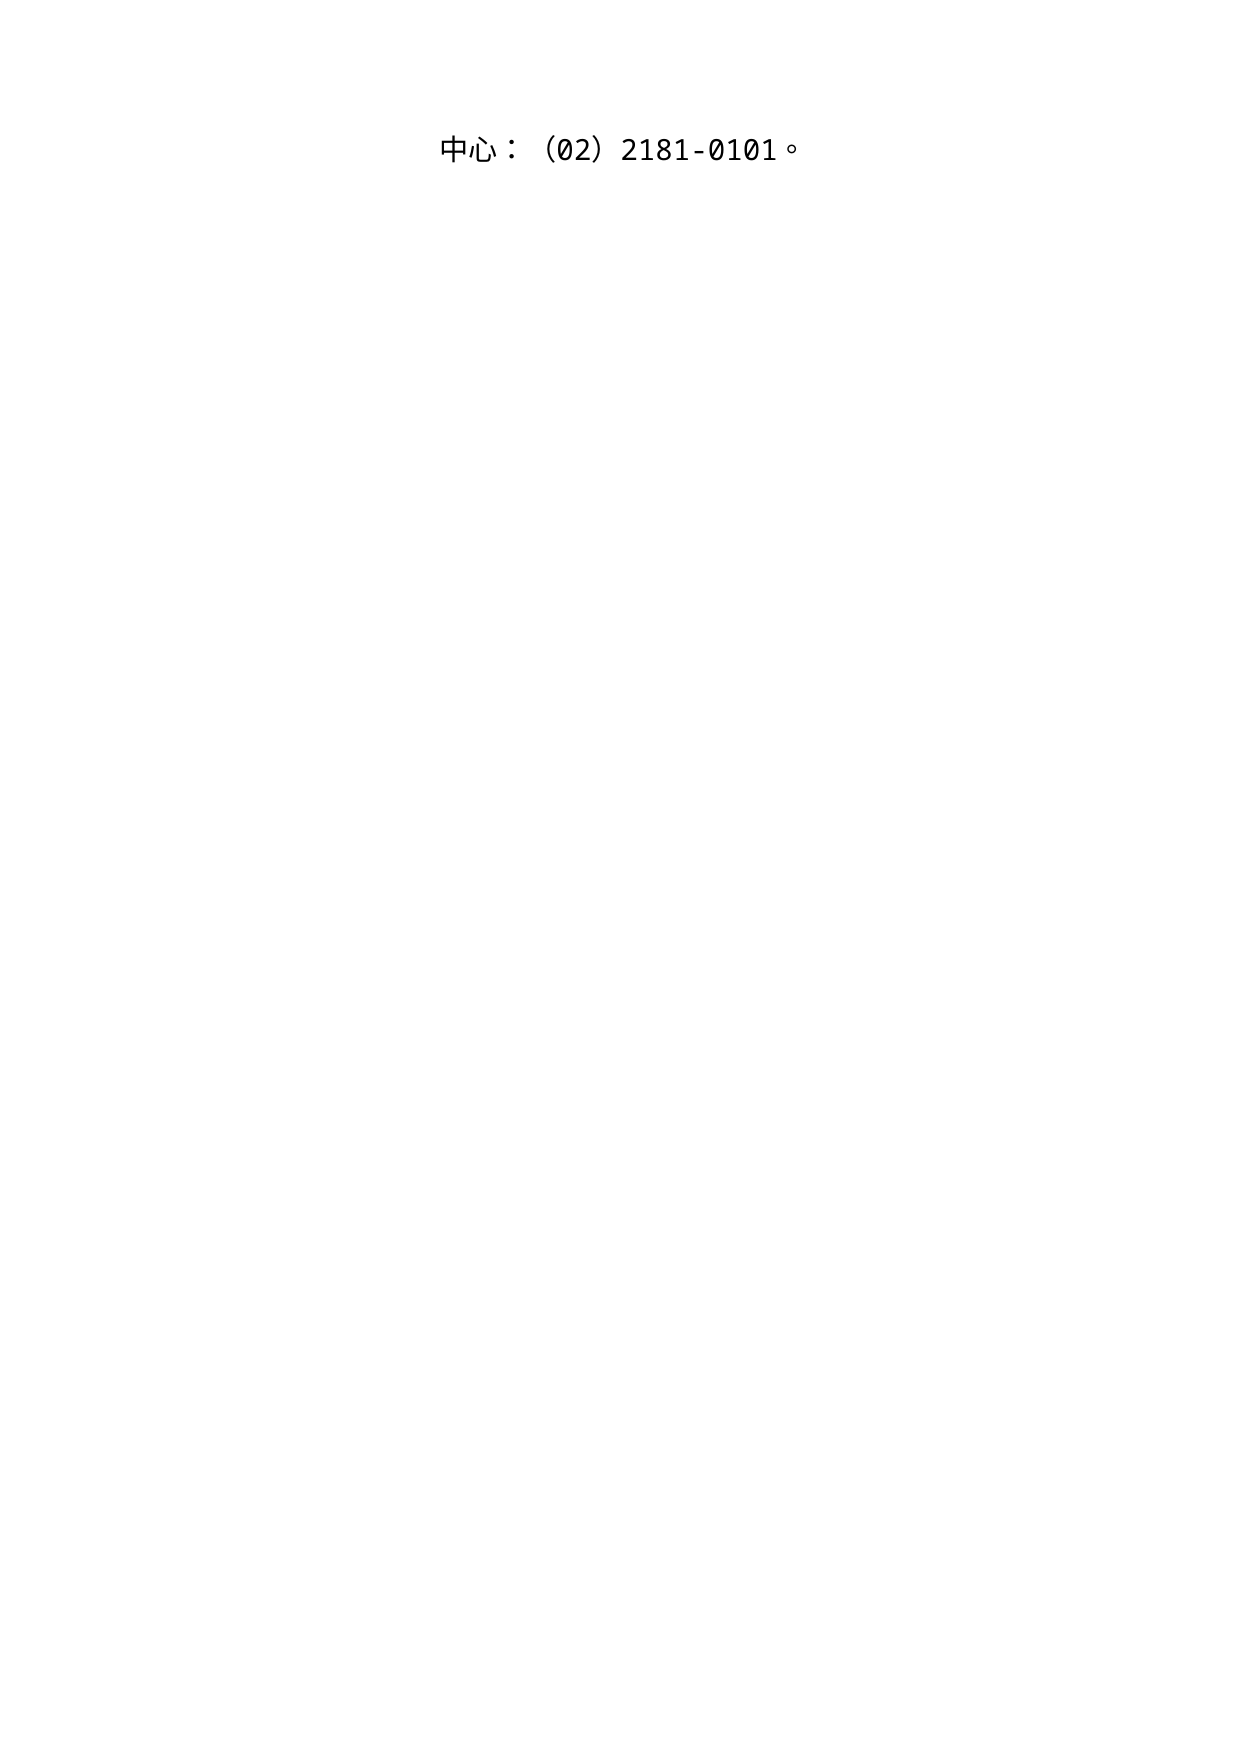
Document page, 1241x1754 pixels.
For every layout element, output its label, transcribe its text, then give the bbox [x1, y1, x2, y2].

list 中心：（02）2181-0101。 [330, 127, 1128, 169]
